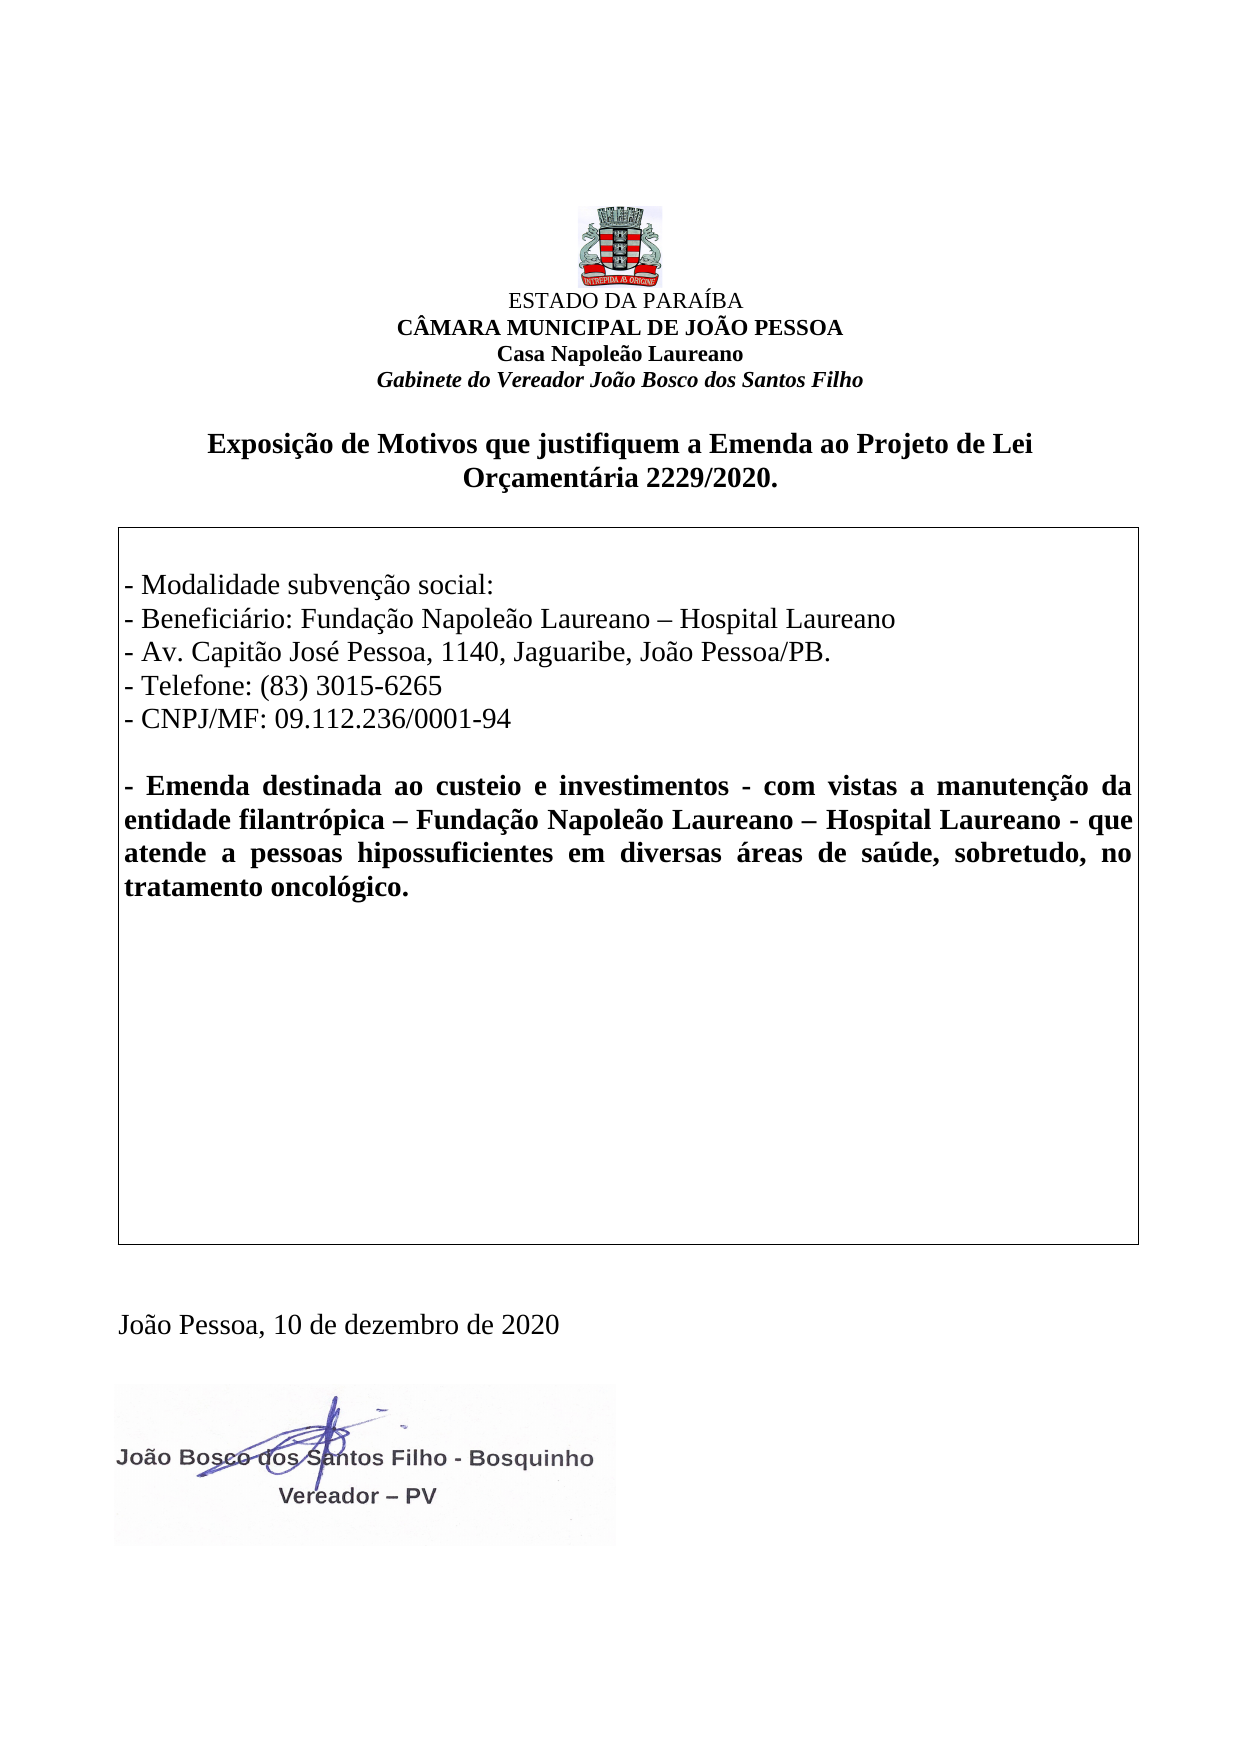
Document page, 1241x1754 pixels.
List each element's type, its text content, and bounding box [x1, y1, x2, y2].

text Exposição de Motivos que justifiquem a Emenda ao Projeto de Lei Orçamentária 2229/2020. [118, 426, 1122, 493]
text Gabinete do Vereador João Bosco dos Santos Filho [118, 366, 1122, 393]
subtitle Casa Napoleão Laureano [118, 340, 1122, 366]
picture [577, 206, 663, 288]
table_header - Modalidade subvenção social: - Beneficiário: Fundação Napoleão Laureano – Hospital Laureano - Av. Capitão José Pessoa, 1140, Jaguaribe, João Pessoa/PB. - Telefone: (83) 3015-6265 - CNPJ/MF: 09.112.236/0001-94 - Emenda destinada ao custeio e investimentos - com vistas a manutenção da entidade filantrópica – Fundação Napoleão Laureano – Hospital Laureano - que atende a pessoas hipossuficientes em diversas áreas de saúde, sobretudo, no tratamento oncológico. [119, 528, 1138, 1244]
text João Pessoa, 10 de dezembro de 2020 [118, 1307, 1122, 1341]
text ESTADO DA PARAÍBA [118, 287, 1122, 314]
text CÂMARA MUNICIPAL DE JOÃO PESSOA [118, 314, 1122, 340]
picture [113, 1384, 617, 1546]
